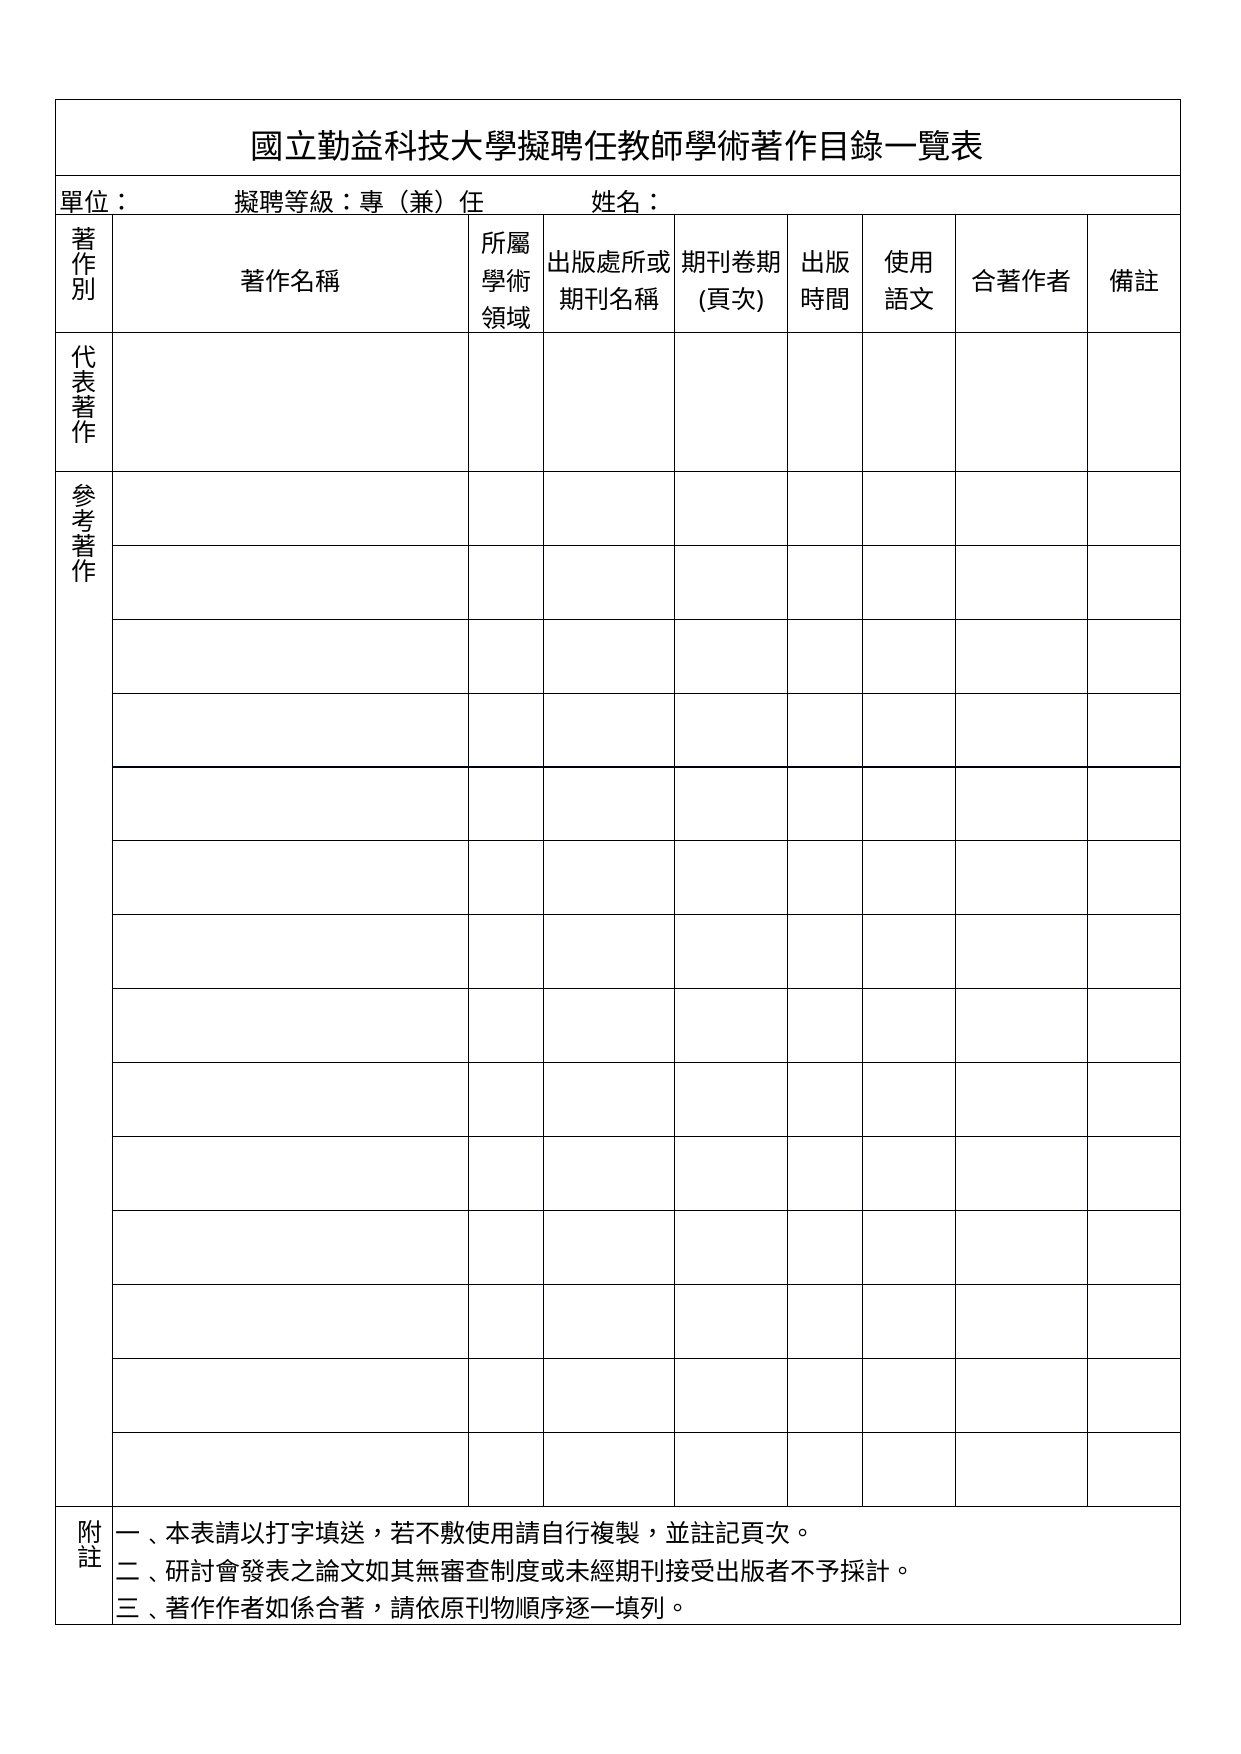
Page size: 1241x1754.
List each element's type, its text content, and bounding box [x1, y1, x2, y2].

table_cell [956, 841, 1087, 914]
table_cell [863, 768, 955, 840]
table_cell [788, 1433, 862, 1506]
table_cell [544, 1211, 674, 1284]
table_cell [956, 546, 1087, 618]
table_cell 期刊卷期(頁次) [675, 215, 787, 332]
table_cell [469, 1359, 543, 1432]
table_cell [788, 620, 862, 692]
table_cell [956, 768, 1087, 840]
table_cell [544, 333, 674, 471]
table_cell [544, 694, 674, 766]
table_cell [956, 1211, 1087, 1284]
table_cell [863, 841, 955, 914]
table_cell [1088, 1433, 1180, 1506]
table_cell [788, 1137, 862, 1210]
table_cell [1088, 1285, 1180, 1358]
table_cell [544, 915, 674, 988]
table_cell 著作別 [56, 215, 112, 332]
table_cell [1088, 333, 1180, 471]
table_cell 單位： 擬聘等級：專（兼）任 姓名： [56, 176, 1180, 213]
table_cell [956, 915, 1087, 988]
table_cell [1088, 989, 1180, 1062]
table_cell [544, 620, 674, 692]
table_cell [469, 1285, 543, 1358]
table_cell [675, 472, 787, 544]
table_cell [1088, 1063, 1180, 1136]
table_cell 出版處所或期刊名稱 [544, 215, 674, 332]
table_cell [675, 1063, 787, 1136]
table_cell [1088, 841, 1180, 914]
table_cell [956, 989, 1087, 1062]
table_cell [863, 1285, 955, 1358]
table_cell [863, 1063, 955, 1136]
table_cell [469, 841, 543, 914]
table_cell [675, 841, 787, 914]
table_cell 合著作者 [956, 215, 1087, 332]
table_cell [788, 1285, 862, 1358]
table_cell [675, 1433, 787, 1506]
table_cell [863, 620, 955, 692]
table_cell [788, 1359, 862, 1432]
table_cell 代表著作 [56, 333, 112, 471]
table_cell [544, 472, 674, 544]
table_cell [469, 546, 543, 618]
table_cell [113, 1285, 468, 1358]
table_cell [469, 1063, 543, 1136]
table_cell [863, 1433, 955, 1506]
table_cell [675, 1359, 787, 1432]
table_cell [675, 694, 787, 766]
table_cell [469, 333, 543, 471]
table_cell 所屬學術領域 [469, 215, 543, 332]
table_cell [469, 472, 543, 544]
table_cell [863, 694, 955, 766]
table_cell [675, 1211, 787, 1284]
table_cell [788, 841, 862, 914]
table_cell 備註 [1088, 215, 1180, 332]
table_cell [113, 915, 468, 988]
table_cell [1088, 1359, 1180, 1432]
table_cell [113, 620, 468, 692]
table_cell [469, 1137, 543, 1210]
table_cell [1088, 620, 1180, 692]
table_cell [788, 1063, 862, 1136]
table_cell [469, 620, 543, 692]
table_cell [113, 989, 468, 1062]
table_cell [675, 546, 787, 618]
table_cell [1088, 546, 1180, 618]
table_cell [675, 1285, 787, 1358]
table_cell [544, 768, 674, 840]
table_cell [863, 1137, 955, 1210]
table_cell [469, 915, 543, 988]
table_cell [113, 768, 468, 840]
table_cell [788, 333, 862, 471]
table_cell [113, 472, 468, 544]
table_cell 出版時間 [788, 215, 862, 332]
table_cell [956, 472, 1087, 544]
table_cell [469, 989, 543, 1062]
table_cell [469, 1433, 543, 1506]
table_cell [675, 620, 787, 692]
table_cell [863, 989, 955, 1062]
table_cell [675, 768, 787, 840]
table_cell [788, 768, 862, 840]
table_cell [863, 472, 955, 544]
table_cell 使用 語文 [863, 215, 955, 332]
table_cell [544, 1433, 674, 1506]
table_cell [113, 1211, 468, 1284]
table_cell [788, 989, 862, 1062]
table_cell [113, 1063, 468, 1136]
table_header 國立勤益科技大學擬聘任教師學術著作目錄一覽表 [56, 100, 1180, 175]
table_cell [788, 915, 862, 988]
table_cell [544, 546, 674, 618]
table_cell [1088, 1137, 1180, 1210]
table_cell 附註 [56, 1507, 112, 1624]
table_cell [788, 546, 862, 618]
table_cell [544, 989, 674, 1062]
table_cell [113, 546, 468, 618]
table_cell [544, 1063, 674, 1136]
table_cell [1088, 915, 1180, 988]
table_cell [1088, 768, 1180, 840]
table_cell [956, 620, 1087, 692]
table_cell 著作名稱 [113, 215, 468, 332]
table_cell [956, 694, 1087, 766]
table_cell [863, 915, 955, 988]
table_cell [113, 1359, 468, 1432]
table_cell [113, 694, 468, 766]
table_cell [956, 1063, 1087, 1136]
table_cell [544, 1285, 674, 1358]
table_cell [956, 1433, 1087, 1506]
table_cell [675, 989, 787, 1062]
table_cell [675, 1137, 787, 1210]
table_cell [113, 1137, 468, 1210]
table_cell [863, 546, 955, 618]
table_cell [863, 1211, 955, 1284]
table_cell [469, 694, 543, 766]
table_cell [544, 841, 674, 914]
table_cell [675, 333, 787, 471]
table_cell [544, 1137, 674, 1210]
table_cell [675, 915, 787, 988]
table_cell [956, 333, 1087, 471]
table_cell [469, 1211, 543, 1284]
table_cell [113, 841, 468, 914]
table_cell [1088, 694, 1180, 766]
table_cell [544, 1359, 674, 1432]
table_cell [788, 1211, 862, 1284]
table_cell [1088, 472, 1180, 544]
table_cell [113, 333, 468, 471]
table_cell [469, 768, 543, 840]
table_cell [956, 1359, 1087, 1432]
table_cell 一﹑本表請以打字填送，若不敷使用請自行複製，並註記頁次。 二﹑研討會發表之論文如其無審查制度或未經期刊接受出版者不予採計。 三﹑著作作者如係合著，請依原刊物順序逐一填列。 [113, 1507, 1180, 1624]
table_cell [788, 472, 862, 544]
table_cell [788, 694, 862, 766]
table_cell [113, 1433, 468, 1506]
table_cell [956, 1285, 1087, 1358]
table_cell 參考著作 [56, 472, 112, 1506]
table_cell [863, 1359, 955, 1432]
table_cell [1088, 1211, 1180, 1284]
table_cell [863, 333, 955, 471]
table_cell [956, 1137, 1087, 1210]
